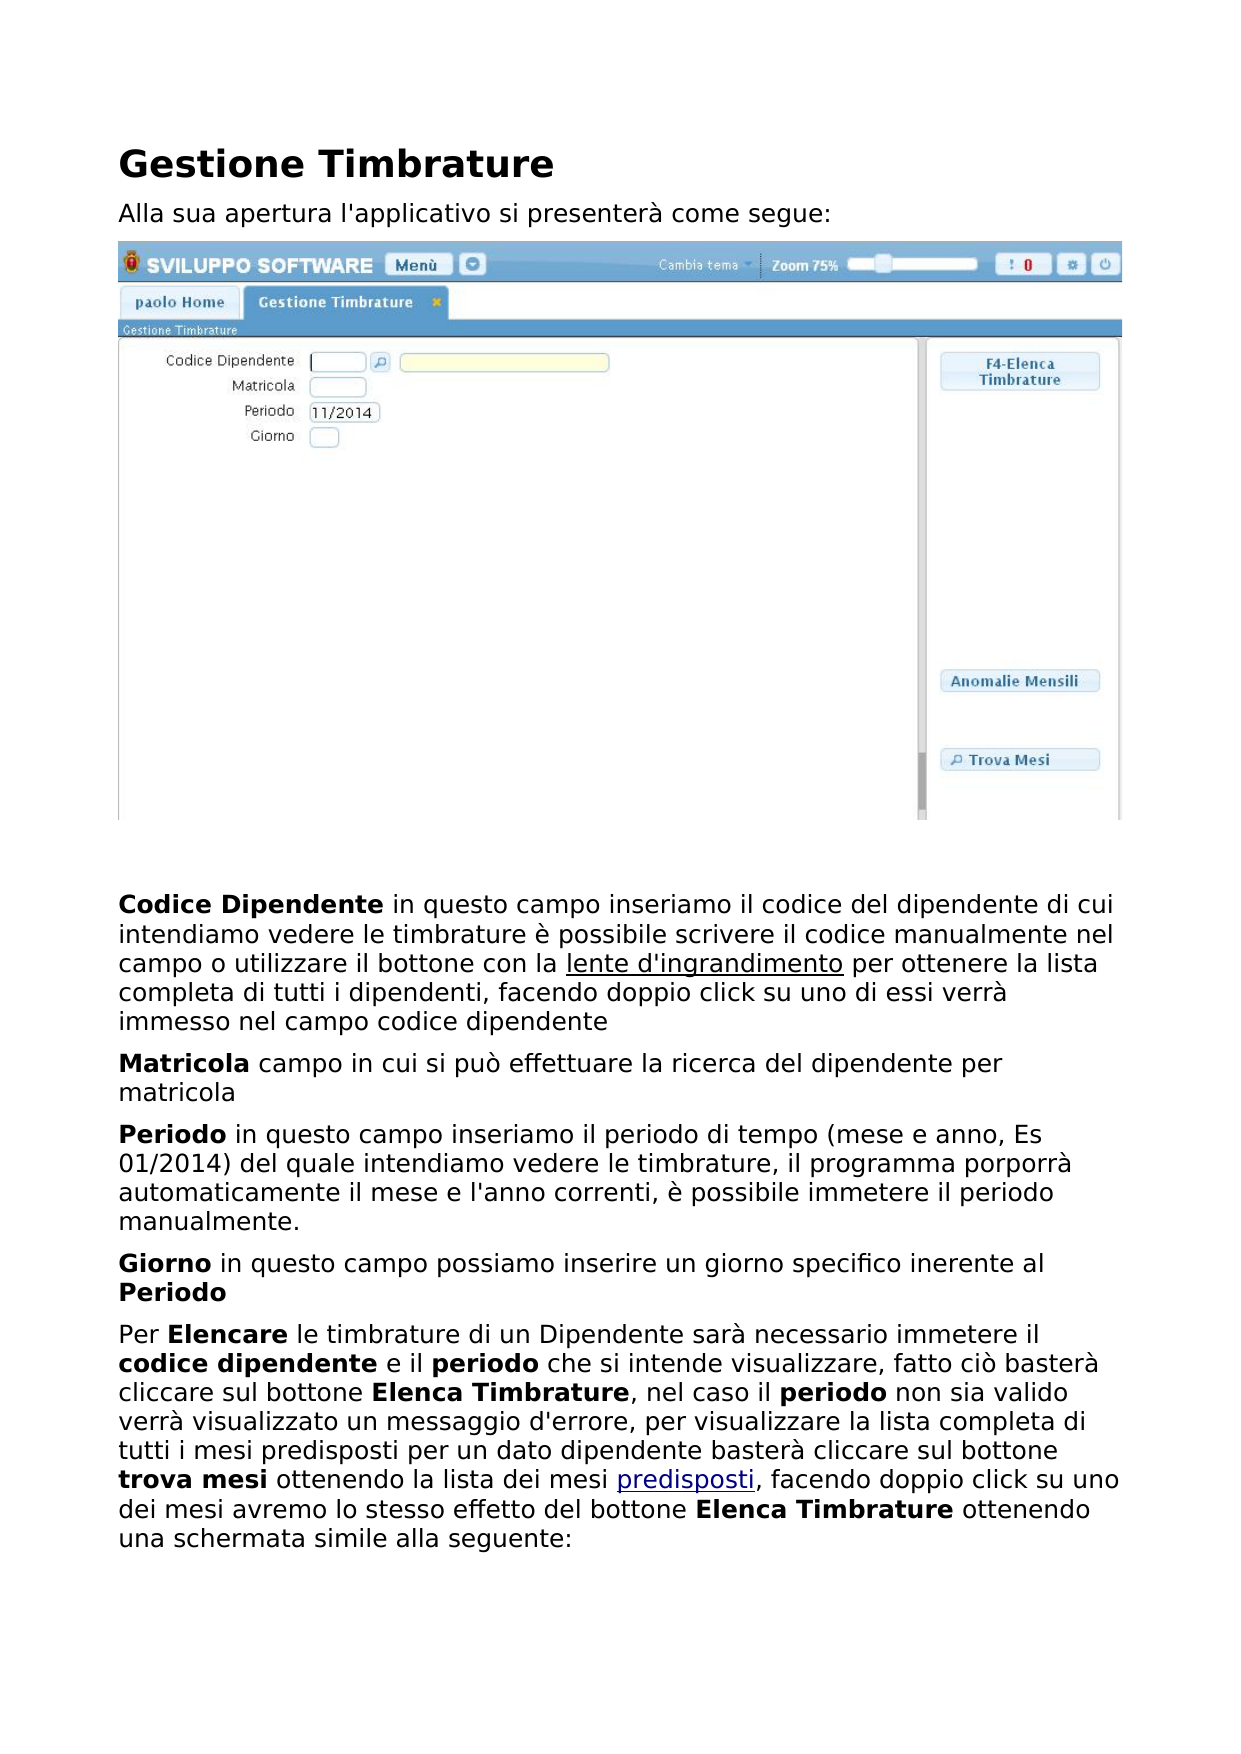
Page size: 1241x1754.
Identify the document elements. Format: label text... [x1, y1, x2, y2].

text Codice Dipendente in questo campo inseriamo il codice del dipendente di cui intendiamo vedere le timbrature è possibile scrivere il codice manualmente nel campo o utilizzare il bottone con la lente d'ingrandimento per ottenere la lista completa di tutti i dipendenti, facendo doppio click su uno di essi verrà immesso nel campo codice dipendente [118, 891, 1122, 1036]
text Matricola campo in cui si può effettuare la ricerca del dipendente per matricola [118, 1049, 1122, 1107]
subtitle Gestione Timbrature [118, 143, 1122, 187]
text Periodo in questo campo inseriamo il periodo di tempo (mese e anno, Es 01/2014) del quale intendiamo vedere le timbrature, il programma porporrà automaticamente il mese e l'anno correnti, è possibile immetere il periodo manualmente. [118, 1120, 1122, 1236]
text Per Elencare le timbrature di un Dipendente sarà necessario immetere il codice dipendente e il periodo che si intende visualizzare, fatto ciò basterà cliccare sul bottone Elenca Timbrature, nel caso il periodo non sia valido verrà visualizzato un messaggio d'errore, per visualizzare la lista completa di tutti i mesi predisposti per un dato dipendente basterà cliccare sul bottone trova mesi ottenendo la lista dei mesi predisposti, facendo doppio click su uno dei mesi avremo lo stesso effetto del bottone Elenca Timbrature ottenendo una schermata simile alla seguente: [118, 1320, 1122, 1553]
picture [118, 241, 1123, 820]
text Giorno in questo campo possiamo inserire un giorno specifico inerente al Periodo [118, 1249, 1122, 1307]
text Alla sua apertura l'applicativo si presenterà come segue: [118, 199, 1122, 228]
